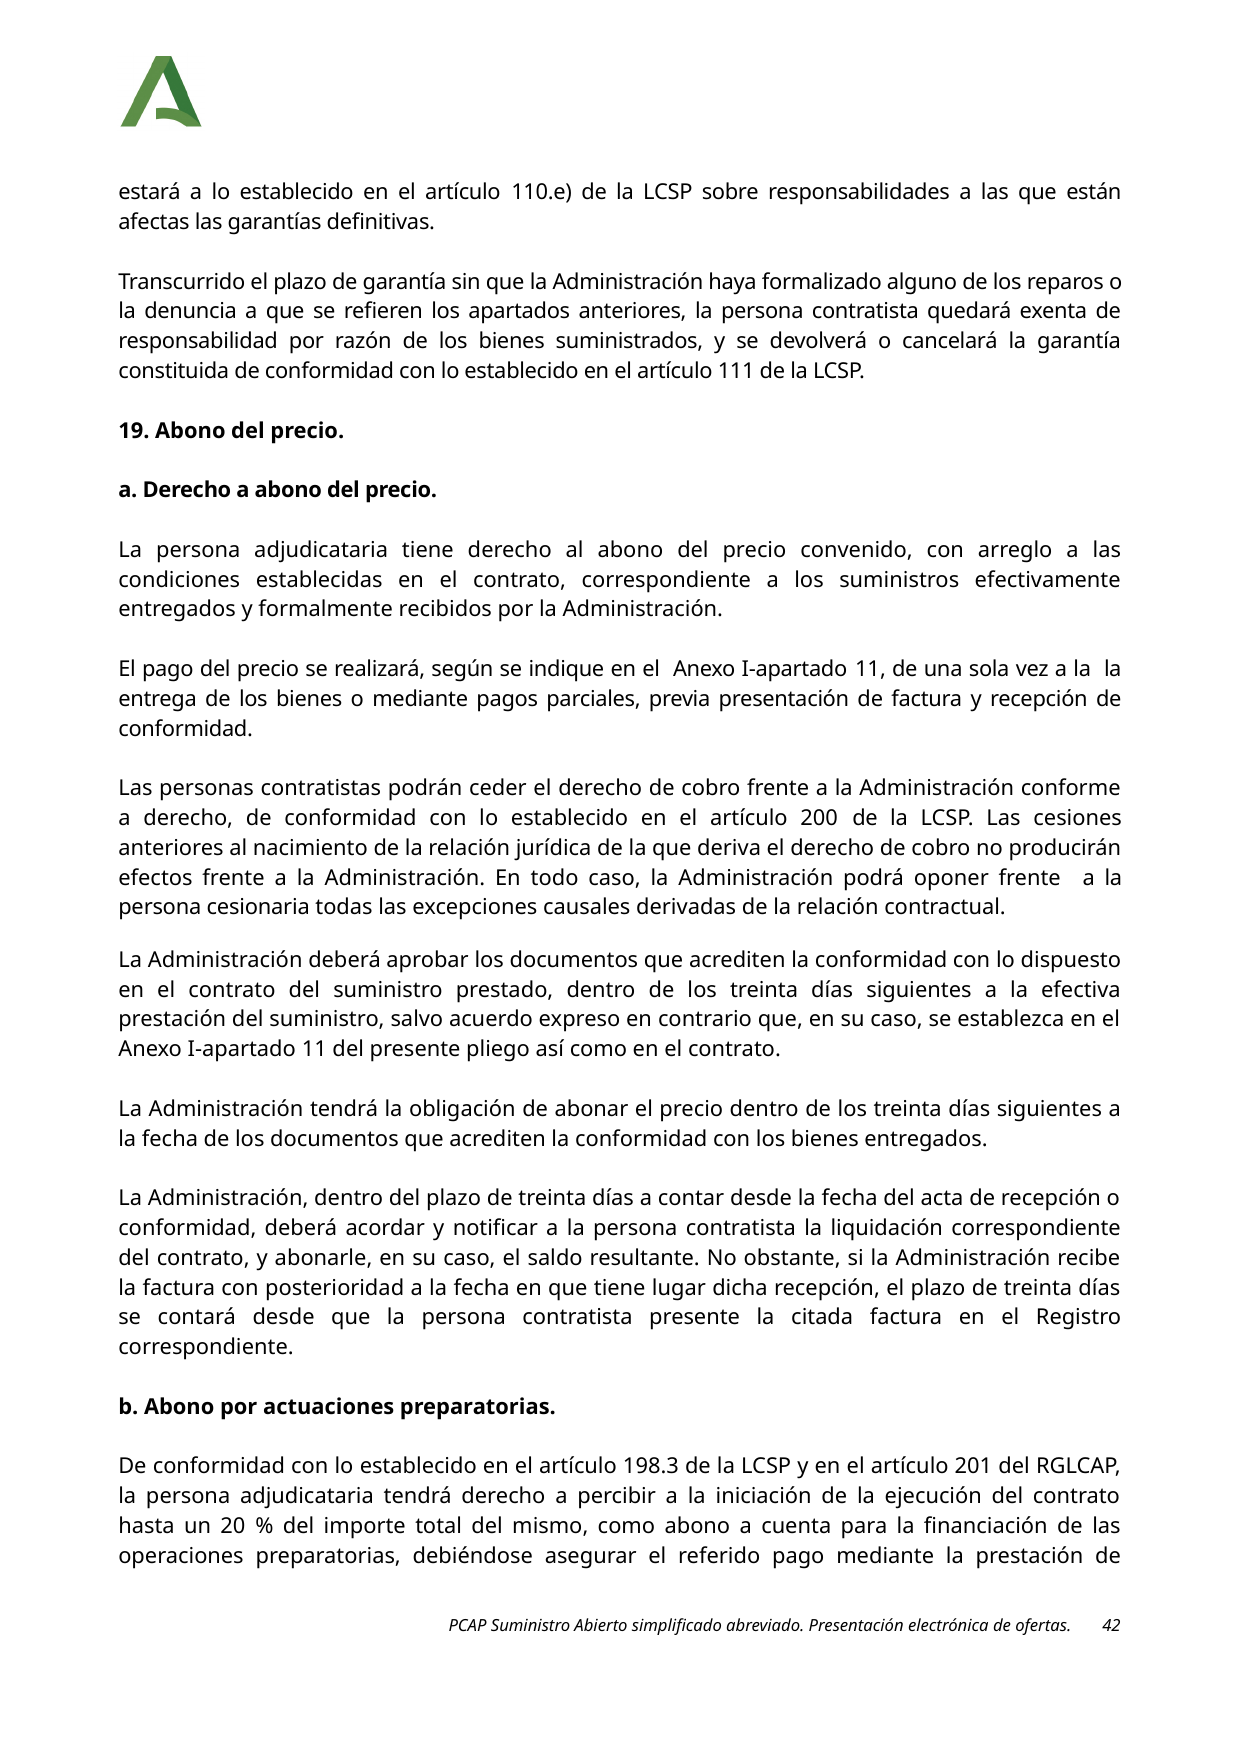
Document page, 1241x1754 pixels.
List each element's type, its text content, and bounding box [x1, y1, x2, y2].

subtitle 19. Abono del precio. [118, 415, 1122, 444]
text Transcurrido el plazo de garantía sin que la Administración haya formalizado alguno de los reparos o la denuncia a que se refieren los apartados anteriores, la persona contratista quedará exenta de responsabilidad por razón de los bienes suministrados, y se devolverá o cancelará la garantía constituida de conformidad con lo establecido en el artículo 111 de la LCSP. [118, 266, 1122, 385]
text Las personas contratistas podrán ceder el derecho de cobro frente a la Administración conforme a derecho, de conformidad con lo establecido en el artículo 200 de la LCSP. Las cesiones anteriores al nacimiento de la relación jurídica de la que deriva el derecho de cobro no producirán efectos frente a la Administración. En todo caso, la Administración podrá oponer frente a la persona cesionaria todas las excepciones causales derivadas de la relación contractual. [118, 772, 1122, 921]
text estará a lo establecido en el artículo 110.e) de la LCSP sobre responsabilidades a las que están afectas las garantías definitivas. [118, 176, 1122, 236]
text De conformidad con lo establecido en el artículo 198.3 de la LCSP y en el artículo 201 del RGLCAP, la persona adjudicataria tendrá derecho a percibir a la iniciación de la ejecución del contrato hasta un 20 % del importe total del mismo, como abono a cuenta para la financiación de las operaciones preparatorias, debiéndose asegurar el referido pago mediante la prestación de [118, 1450, 1122, 1569]
picture [116, 52, 205, 131]
text La Administración, dentro del plazo de treinta días a contar desde la fecha del acta de recepción o conformidad, deberá acordar y notificar a la persona contratista la liquidación correspondiente del contrato, y abonarle, en su caso, el saldo resultante. No obstante, si la Administración recibe la factura con posterioridad a la fecha en que tiene lugar dicha recepción, el plazo de treinta días se contará desde que la persona contratista presente la citada factura en el Registro correspondiente. [118, 1182, 1122, 1361]
text El pago del precio se realizará, según se indique en el Anexo I-apartado 11, de una sola vez a la la entrega de los bienes o mediante pagos parciales, previa presentación de factura y recepción de conformidad. [118, 653, 1122, 742]
text La Administración deberá aprobar los documentos que acrediten la conformidad con lo dispuesto en el contrato del suministro prestado, dentro de los treinta días siguientes a la efectiva prestación del suministro, salvo acuerdo expreso en contrario que, en su caso, se establezca en el Anexo I-apartado 11 del presente pliego así como en el contrato. [118, 944, 1122, 1063]
text a. Derecho a abono del precio. [118, 474, 1122, 504]
text b. Abono por actuaciones preparatorias. [118, 1391, 1122, 1421]
text La persona adjudicataria tiene derecho al abono del precio convenido, con arreglo a las condiciones establecidas en el contrato, correspondiente a los suministros efectivamente entregados y formalmente recibidos por la Administración. [118, 534, 1122, 623]
text La Administración tendrá la obligación de abonar el precio dentro de los treinta días siguientes a la fecha de los documentos que acrediten la conformidad con los bienes entregados. [118, 1093, 1122, 1152]
